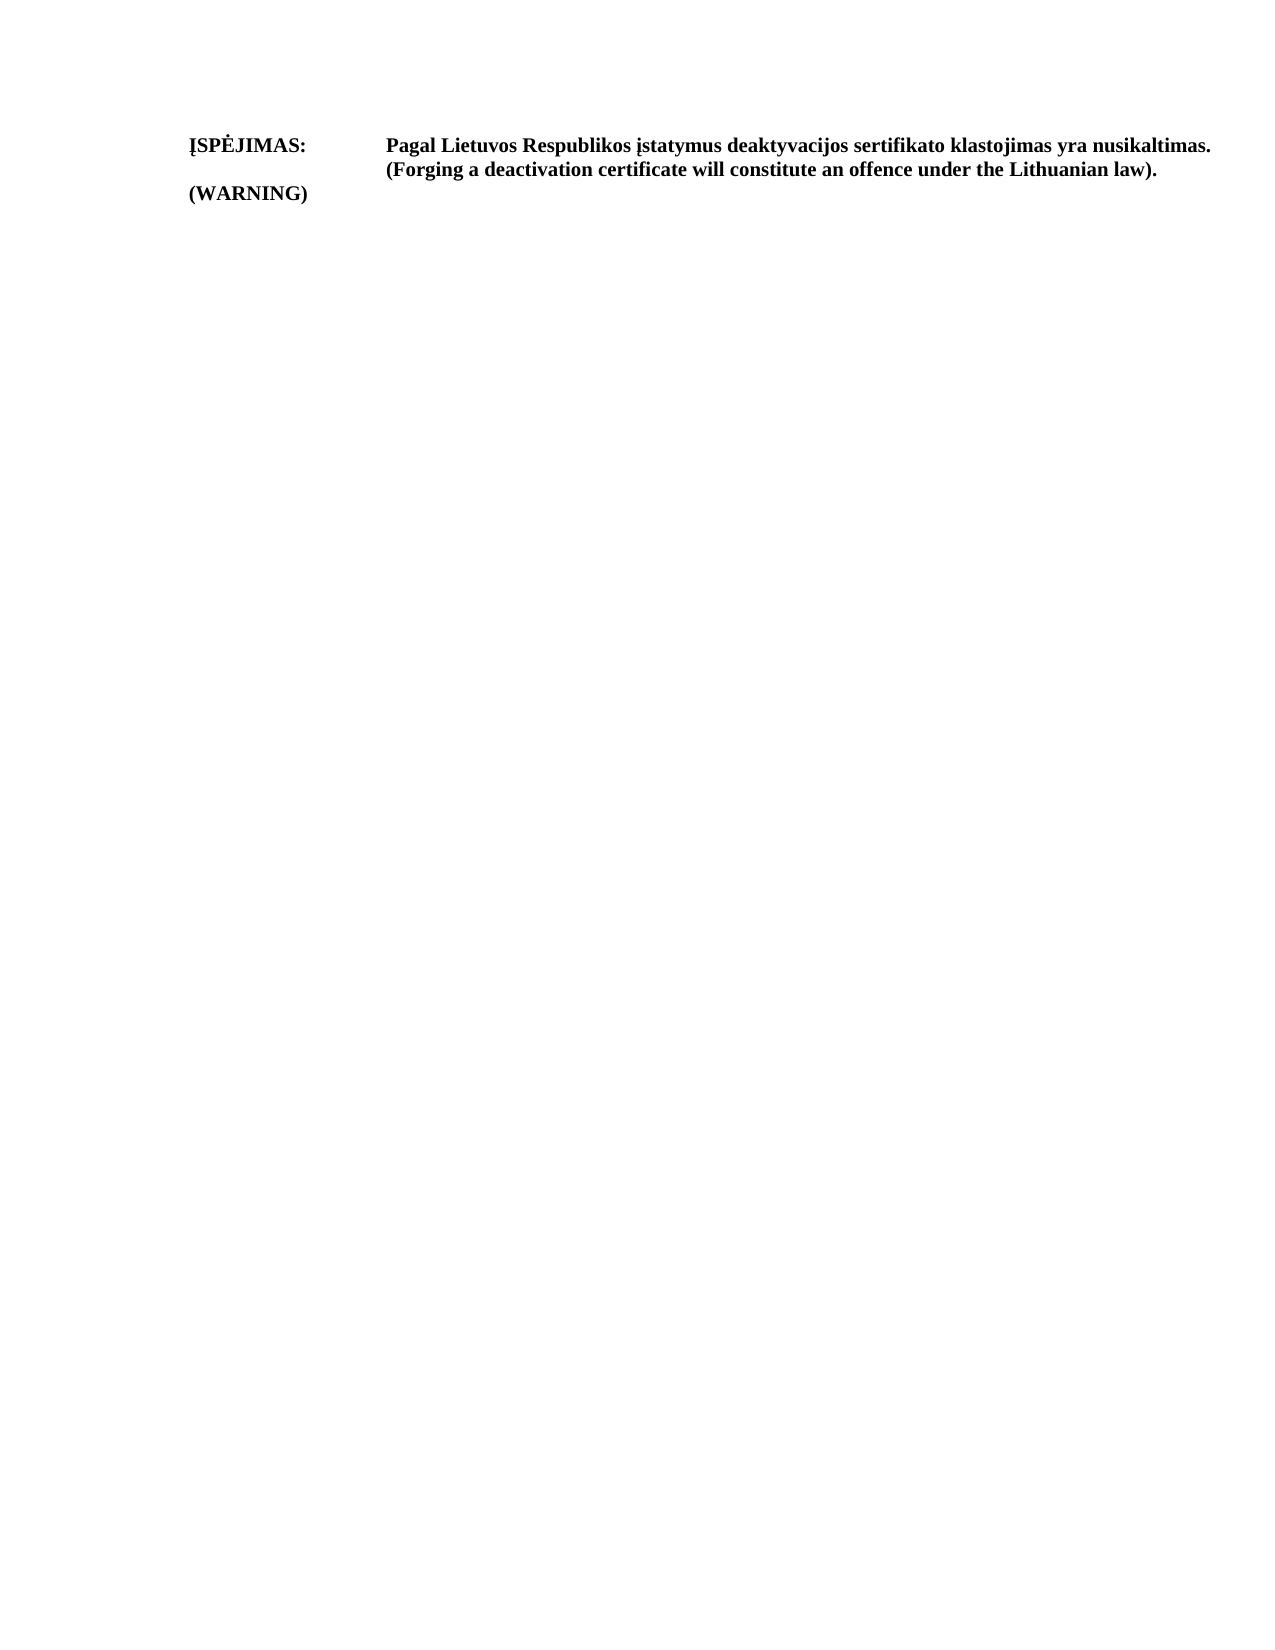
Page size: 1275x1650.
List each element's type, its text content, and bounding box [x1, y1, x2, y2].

table_cell Pagal Lietuvos Respublikos įstatymus deaktyvacijos sertifikato klastojimas yra nusikaltimas. (Forging a deactivation certificate will constitute an offence under the Lithuanian law). [375, 133, 1238, 205]
table_cell ĮSPĖJIMAS: (WARNING) [177, 133, 374, 205]
